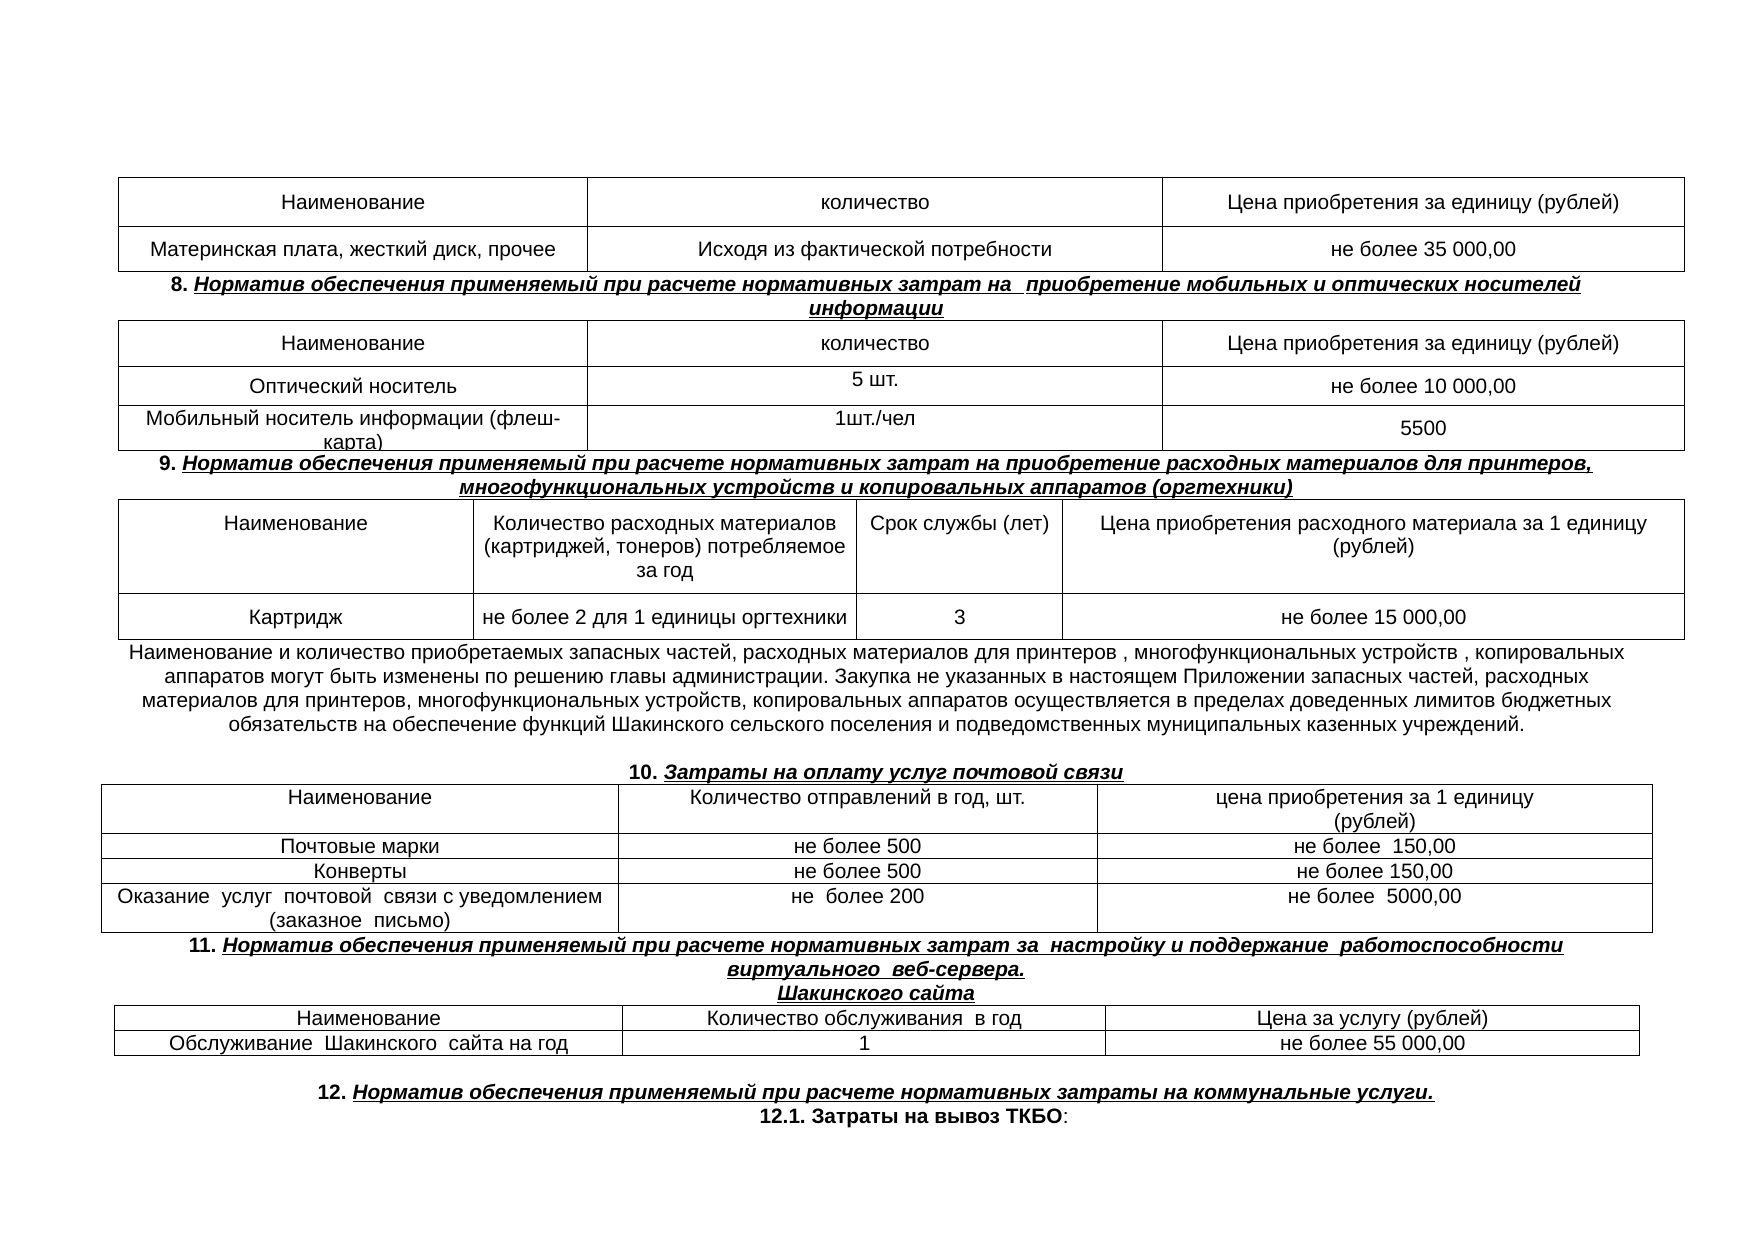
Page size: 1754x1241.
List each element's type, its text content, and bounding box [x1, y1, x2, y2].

table_cell не более 200 [619, 884, 1097, 932]
table_header Количество отправлений в год, шт. [619, 785, 1097, 833]
text 9. Норматив обеспечения применяемый при расчете нормативных затрат на приобретение расходных материалов для принтеров, многофункциональных устройств и копировальных аппаратов (оргтехники) [118, 451, 1636, 499]
table_cell не более 150,00 [1098, 834, 1652, 858]
table_cell 5500 [1163, 406, 1684, 450]
text 12.1. Затраты на вывоз ТКБО: [118, 1104, 1636, 1128]
table_header Наименование [119, 178, 587, 226]
table_header Количество обслуживания в год [623, 1006, 1105, 1030]
table_header Цена приобретения за единицу (рублей) [1163, 178, 1684, 226]
table_header Цена приобретения за единицу (рублей) [1163, 321, 1684, 366]
text 12. Норматив обеспечения применяемый при расчете нормативных затраты на коммунальные услуги. [118, 1080, 1636, 1104]
table_cell не более 55 000,00 [1106, 1031, 1639, 1055]
table_header Наименование [119, 500, 473, 593]
table_cell не более 15 000,00 [1063, 594, 1684, 639]
table_header количество [588, 321, 1162, 366]
table_header Срок службы (лет) [857, 500, 1062, 593]
table_header Наименование [115, 1006, 622, 1030]
table_cell не более 150,00 [1098, 859, 1652, 883]
table_cell Конверты [102, 859, 618, 883]
table_cell 3 [857, 594, 1062, 639]
table_cell Исходя из фактической потребности [588, 227, 1162, 271]
table_cell Оптический носитель [119, 367, 587, 405]
table_cell Оказание услуг почтовой связи с уведомлением (заказное письмо) [102, 884, 618, 932]
table_header цена приобретения за 1 единицу (рублей) [1098, 785, 1652, 833]
text 8. Норматив обеспечения применяемый при расчете нормативных затрат на приобретение мобильных и оптических носителей информации [118, 272, 1636, 320]
table_cell не более 10 000,00 [1163, 367, 1684, 405]
table_cell 5 шт. [588, 367, 1162, 405]
table_header Цена приобретения расходного материала за 1 единицу (рублей) [1063, 500, 1684, 593]
table_cell не более 500 [619, 834, 1097, 858]
table_cell 1шт./чел [588, 406, 1162, 450]
table_cell Мобильный носитель информации (флеш-карта) [119, 406, 587, 450]
table_cell не более 5000,00 [1098, 884, 1652, 932]
table_cell Почтовые марки [102, 834, 618, 858]
table_cell не более 2 для 1 единицы оргтехники [474, 594, 856, 639]
table_cell Обслуживание Шакинского сайта на год [115, 1031, 622, 1055]
table_header Количество расходных материалов (картриджей, тонеров) потребляемое за год [474, 500, 856, 593]
table_cell Материнская плата, жесткий диск, прочее [119, 227, 587, 271]
table_cell 1 [623, 1031, 1105, 1055]
table_header Цена за услугу (рублей) [1106, 1006, 1639, 1030]
text 10. Затраты на оплату услуг почтовой связи [118, 760, 1636, 784]
text Наименование и количество приобретаемых запасных частей, расходных материалов для принтеров , многофункциональных устройств , копировальных аппаратов могут быть изменены по решению главы администрации. Закупка не указанных в настоящем Приложении запасных частей, расходных материалов для принтеров, многофункциональных устройств, копировальных аппаратов осуществляется в пределах доведенных лимитов бюджетных обязательств на обеспечение функций Шакинского сельского поселения и подведомственных муниципальных казенных учреждений. [118, 640, 1636, 736]
table_cell Картридж [119, 594, 473, 639]
table_cell не более 35 000,00 [1163, 227, 1684, 271]
table_header Наименование [119, 321, 587, 366]
table_header количество [588, 178, 1162, 226]
text Шакинского сайта [118, 981, 1636, 1005]
text 11. Норматив обеспечения применяемый при расчете нормативных затрат за настройку и поддержание работоспособности виртуального веб-сервера. [118, 933, 1636, 981]
table_cell не более 500 [619, 859, 1097, 883]
table_header Наименование [102, 785, 618, 833]
